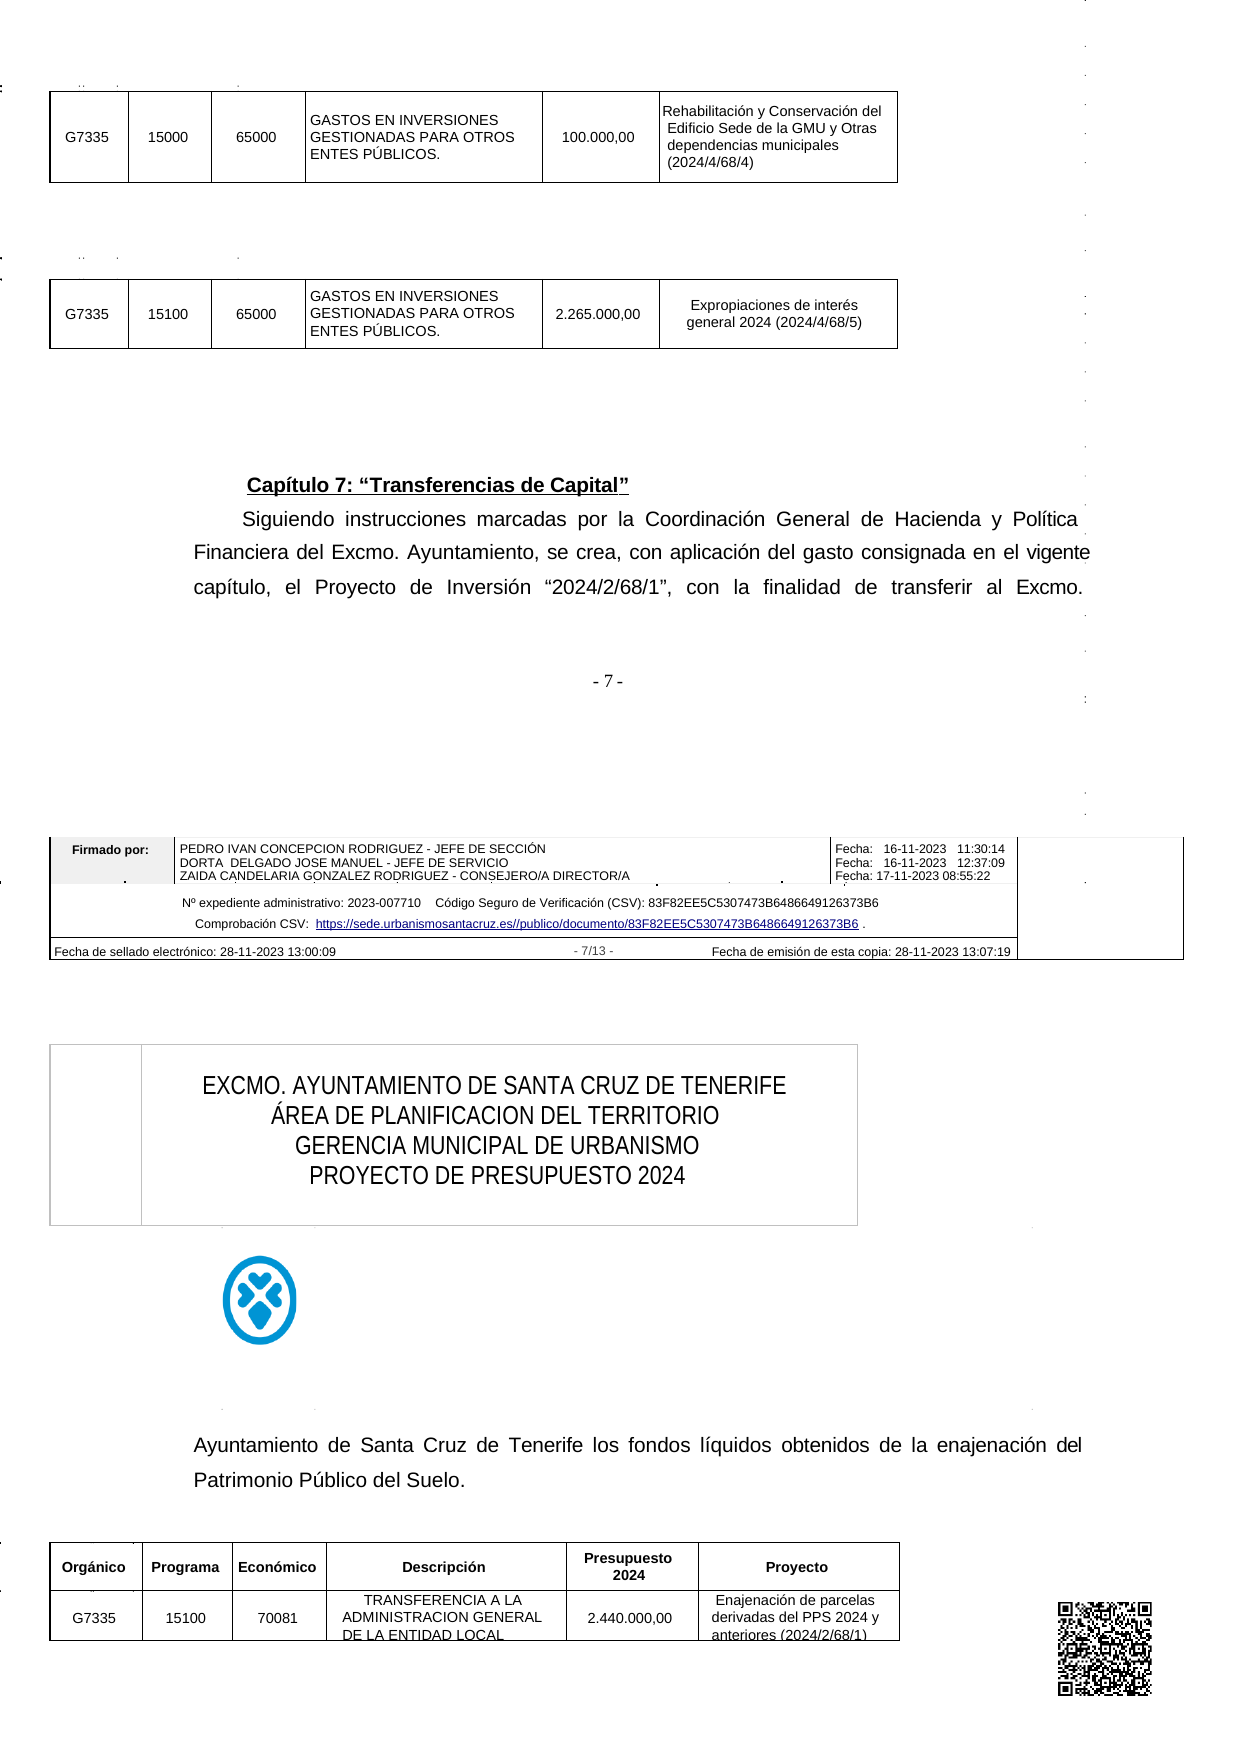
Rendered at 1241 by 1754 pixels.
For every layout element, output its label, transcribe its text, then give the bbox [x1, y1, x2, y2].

table_header 2.265.000,00 [543, 280, 659, 347]
table_header 15000 [129, 92, 211, 182]
table_cell Fecha de sellado electrónico: 28-11-2023 13:00:09 - 7/13 - Fecha de emisión de esta copia: 28-11-2023 13:07:19 [51, 938, 1017, 958]
table_cell 2.440.000,00 [567, 1591, 698, 1640]
table_cell TRANSFERENCIA A LA ADMINISTRACION GENERAL DE LA ENTIDAD LOCAL [327, 1591, 566, 1640]
table_cell [51, 871, 174, 883]
table_header PEDRO IVAN CONCEPCION RODRIGUEZ - JEFE DE SECCIÓN DORTA DELGADO JOSE MANUEL - JEFE DE SERVICIO ZAIDA CANDELARIA GONZALEZ RODRIGUEZ - CONSEJERO/A DIRECTOR/A [175, 838, 830, 883]
table_header Rehabilitación y Conservación del Edificio Sede de la GMU y Otras dependencias municipales (2024/4/68/4) [660, 92, 897, 182]
table_cell Enajenación de parcelas derivadas del PPS 2024 y anteriores (2024/2/68/1) [699, 1591, 899, 1640]
text - 7 - [590, 671, 627, 692]
table_header Descripción [327, 1543, 566, 1590]
table_header G7335 [51, 280, 128, 347]
table_header [51, 1045, 141, 1225]
table_header EXCMO. AYUNTAMIENTO DE SANTA CRUZ DE TENERIFE ÁREA DE PLANIFICACION DEL TERRITORIO GERENCIA MUNICIPAL DE URBANISMO PROYECTO DE PRESUPUESTO 2024 [142, 1045, 857, 1225]
table_header Firmado por: [51, 838, 174, 857]
table_cell 15100 [143, 1591, 232, 1640]
table_header Fecha: 16-11-2023 11:30:14 Fecha: 16-11-2023 12:37:09 Fecha: 17-11-2023 08:55:22 [831, 838, 1017, 883]
table_header Proyecto [699, 1543, 899, 1590]
table_header Presupuesto 2024 [567, 1543, 698, 1590]
table_cell [51, 857, 174, 871]
table_header 100.000,00 [543, 92, 659, 182]
table_header Económico [233, 1543, 326, 1590]
table_cell G7335 [51, 1591, 142, 1640]
table_cell [51, 884, 175, 937]
text Capítulo 7: “Transferencias de Capital” [247, 474, 1190, 498]
table_header 15100 [129, 280, 211, 347]
table_header Orgánico [51, 1543, 142, 1590]
table_header GASTOS EN INVERSIONES GESTIONADAS PARA OTROS ENTES PÚBLICOS. [306, 92, 542, 182]
text Ayuntamiento de Santa Cruz de Tenerife los fondos líquidos obtenidos de la enajenación del Patrimonio Público del Suelo. [193, 1424, 1091, 1495]
table_header 65000 [212, 92, 305, 182]
table_cell 70081 [233, 1591, 326, 1640]
text Siguiendo instrucciones marcadas por la Coordinación General de Hacienda y Política [238, 508, 1083, 531]
table_header [1018, 838, 1183, 958]
table_header G7335 [51, 92, 128, 182]
table_header GASTOS EN INVERSIONES GESTIONADAS PARA OTROS ENTES PÚBLICOS. [306, 280, 542, 347]
table_header Programa [143, 1543, 232, 1590]
table_header 65000 [212, 280, 305, 347]
table_cell Nº expediente administrativo: 2023-007710 Código Seguro de Verificación (CSV): 83F82EE5C5307473B6486649126373B6 Comprobación CSV: https://sede.urbanismosantacruz.es//publico/documento/83F82EE5C5307473B6486649126373B6 . [175, 884, 1017, 937]
table_header Expropiaciones de interés general 2024 (2024/4/68/5) [660, 280, 897, 347]
text Financiera del Excmo. Ayuntamiento, se crea, con aplicación del gasto consignada en el vigente capítulo, el Proyecto de Inversión “2024/2/68/1”, con la finalidad de transferir al Excmo. [193, 531, 1091, 602]
